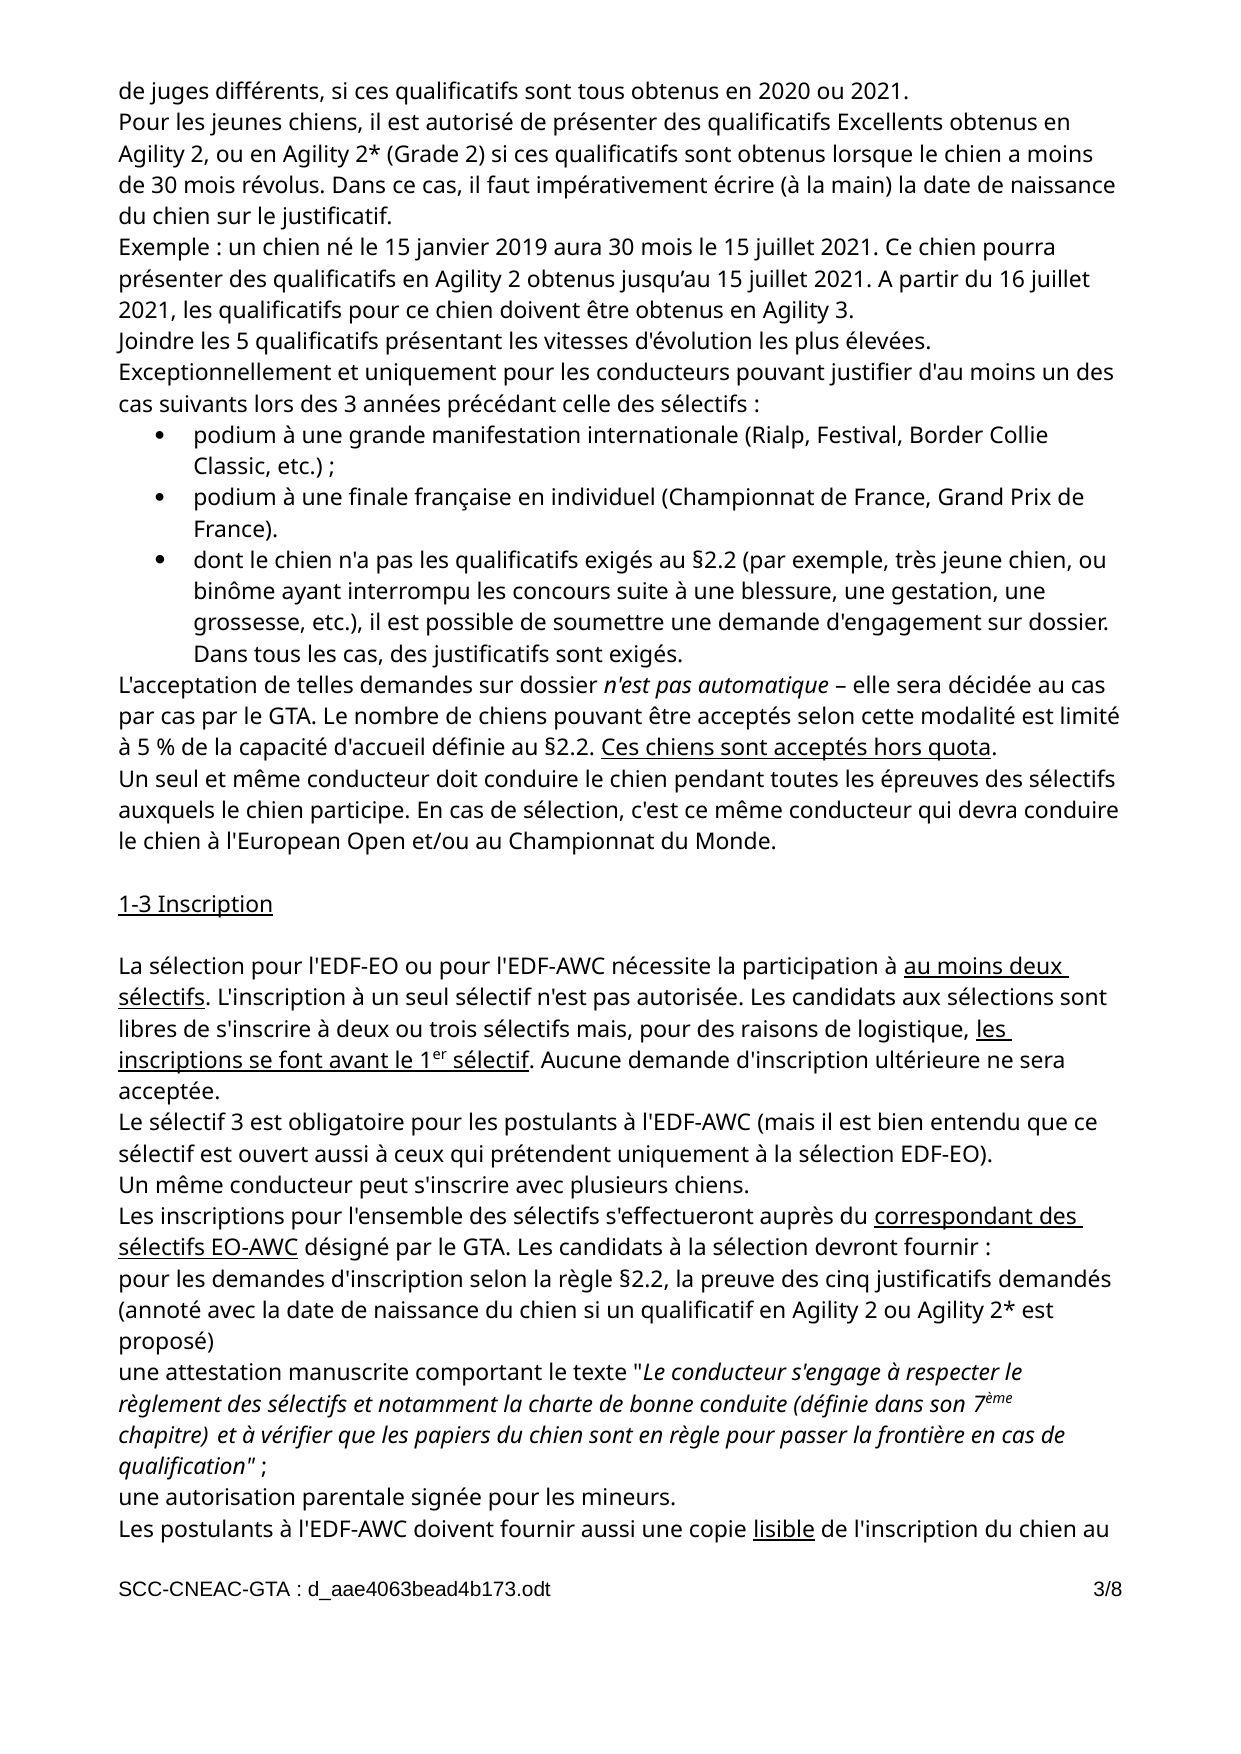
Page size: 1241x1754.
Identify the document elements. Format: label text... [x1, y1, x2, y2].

text Le sélectif 3 est obligatoire pour les postulants à l'EDF-AWC (mais il est bien entendu que ce sélectif est ouvert aussi à ceux qui prétendent uniquement à la sélection EDF-EO). [118, 1106, 1122, 1169]
text pour les demandes d'inscription selon la règle §2.2, la preuve des cinq justificatifs demandés (annoté avec la date de naissance du chien si un qualificatif en Agility 2 ou Agility 2* est proposé) [118, 1262, 1122, 1356]
text de juges différents, si ces qualificatifs sont tous obtenus en 2020 ou 2021. [118, 75, 1122, 106]
list podium à une finale française en individuel (Championnat de France, Grand Prix de France). [156, 481, 1122, 544]
text La sélection pour l'EDF-EO ou pour l'EDF-AWC nécessite la participation à au moins deux sélectifs. L'inscription à un seul sélectif n'est pas autorisée. Les candidats aux sélections sont libres de s'inscrire à deux ou trois sélectifs mais, pour des raisons de logistique, les inscriptions se font avant le 1er sélectif. Aucune demande d'inscription ultérieure ne sera acceptée. [118, 950, 1122, 1106]
text Pour les jeunes chiens, il est autorisé de présenter des qualificatifs Excellents obtenus en Agility 2, ou en Agility 2* (Grade 2) si ces qualificatifs sont obtenus lorsque le chien a moins de 30 mois révolus. Dans ce cas, il faut impérativement écrire (à la main) la date de naissance du chien sur le justificatif. [118, 106, 1122, 231]
list dont le chien n'a pas les qualificatifs exigés au §2.2 (par exemple, très jeune chien, ou binôme ayant interrompu les concours suite à une blessure, une gestation, une grossesse, etc.), il est possible de soumettre une demande d'engagement sur dossier. Dans tous les cas, des justificatifs sont exigés. [156, 544, 1122, 669]
text Exemple : un chien né le 15 janvier 2019 aura 30 mois le 15 juillet 2021. Ce chien pourra présenter des qualificatifs en Agility 2 obtenus jusqu’au 15 juillet 2021. A partir du 16 juillet 2021, les qualificatifs pour ce chien doivent être obtenus en Agility 3. [118, 231, 1122, 325]
text Joindre les 5 qualificatifs présentant les vitesses d'évolution les plus élevées. [118, 325, 1122, 356]
text Les postulants à l'EDF-AWC doivent fournir aussi une copie lisible de l'inscription du chien au [118, 1512, 1122, 1544]
text L'acceptation de telles demandes sur dossier n'est pas automatique – elle sera décidée au cas par cas par le GTA. Le nombre de chiens pouvant être acceptés selon cette modalité est limité à 5 % de la capacité d'accueil définie au §2.2. Ces chiens sont acceptés hors quota. [118, 669, 1122, 762]
text Un même conducteur peut s'inscrire avec plusieurs chiens. [118, 1169, 1122, 1200]
text Les inscriptions pour l'ensemble des sélectifs s'effectueront auprès du correspondant des sélectifs EO-AWC désigné par le GTA. Les candidats à la sélection devront fournir : [118, 1200, 1122, 1262]
text une autorisation parentale signée pour les mineurs. [118, 1481, 1122, 1512]
text Exceptionnellement et uniquement pour les conducteurs pouvant justifier d'au moins un des cas suivants lors des 3 années précédant celle des sélectifs : [118, 356, 1122, 419]
text une attestation manuscrite comportant le texte "Le conducteur s'engage à respecter le règlement des sélectifs et notamment la charte de bonne conduite (définie dans son 6ème chapitre) et à vérifier que les papiers du chien sont en règle pour passer la frontière en cas de qualification" ; [118, 1356, 1122, 1481]
text Un seul et même conducteur doit conduire le chien pendant toutes les épreuves des sélectifs auxquels le chien participe. En cas de sélection, c'est ce même conducteur qui devra conduire le chien à l'European Open et/ou au Championnat du Monde. [118, 762, 1122, 856]
text 1-3 Inscription [118, 887, 1122, 950]
list podium à une grande manifestation internationale (Rialp, Festival, Border Collie Classic, etc.) ; [156, 419, 1122, 481]
